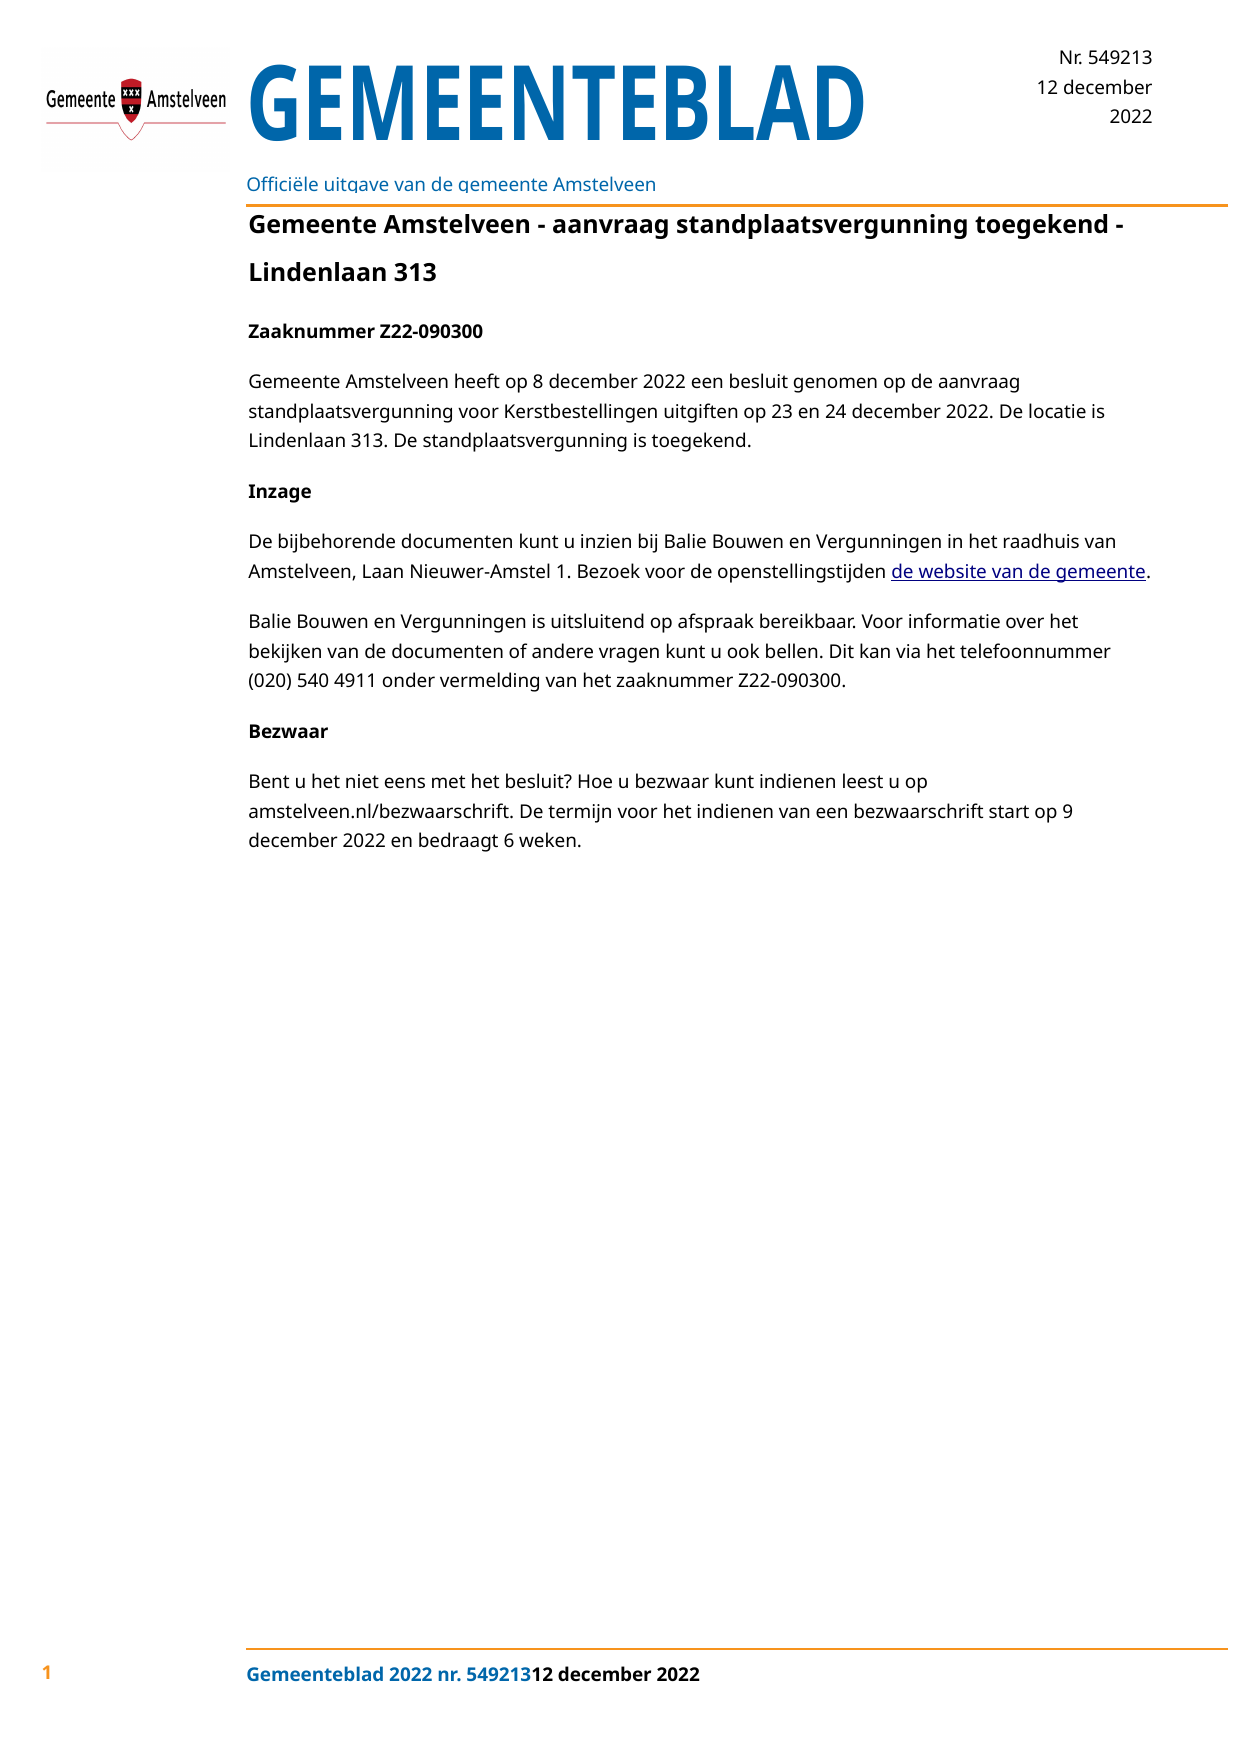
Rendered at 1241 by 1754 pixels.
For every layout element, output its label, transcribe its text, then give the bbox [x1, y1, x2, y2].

text De bijbehorende documenten kunt u inzien bij Balie Bouwen en Vergunningen in het raadhuis van Amstelveen, Laan Nieuwer-Amstel 1. Bezoek voor de openstellingstijden de website van de gemeente. [248, 528, 1152, 584]
text Gemeente Amstelveen heeft op 8 december 2022 een besluit genomen op de aanvraag standplaatsvergunning voor Kerstbestellingen uitgiften op 23 en 24 december 2022. De locatie is Lindenlaan 313. De standplaatsvergunning is toegekend. [248, 368, 1152, 453]
text Balie Bouwen en Vergunningen is uitsluitend op afspraak bereikbaar. Voor informatie over het bekijken van de documenten of andere vragen kunt u ook bellen. Dit kan via het telefoonnummer (020) 540 4911 onder vermelding van het zaaknummer Z22-090300. [248, 608, 1152, 693]
picture [41, 47, 231, 172]
text Bezwaar [248, 718, 1152, 744]
text Inzage [248, 478, 1152, 504]
text Bent u het niet eens met het besluit? Hoe u bezwaar kunt indienen leest u op amstelveen.nl/bezwaarschrift. De termijn voor het indienen van een bezwaarschrift start op 9 december 2022 en bedraagt 6 weken. [248, 768, 1152, 853]
text Gemeente Amstelveen - aanvraag standplaatsvergunning toegekend - Lindenlaan 313 [248, 207, 1152, 288]
text Zaaknummer Z22-090300 [248, 318, 1152, 344]
